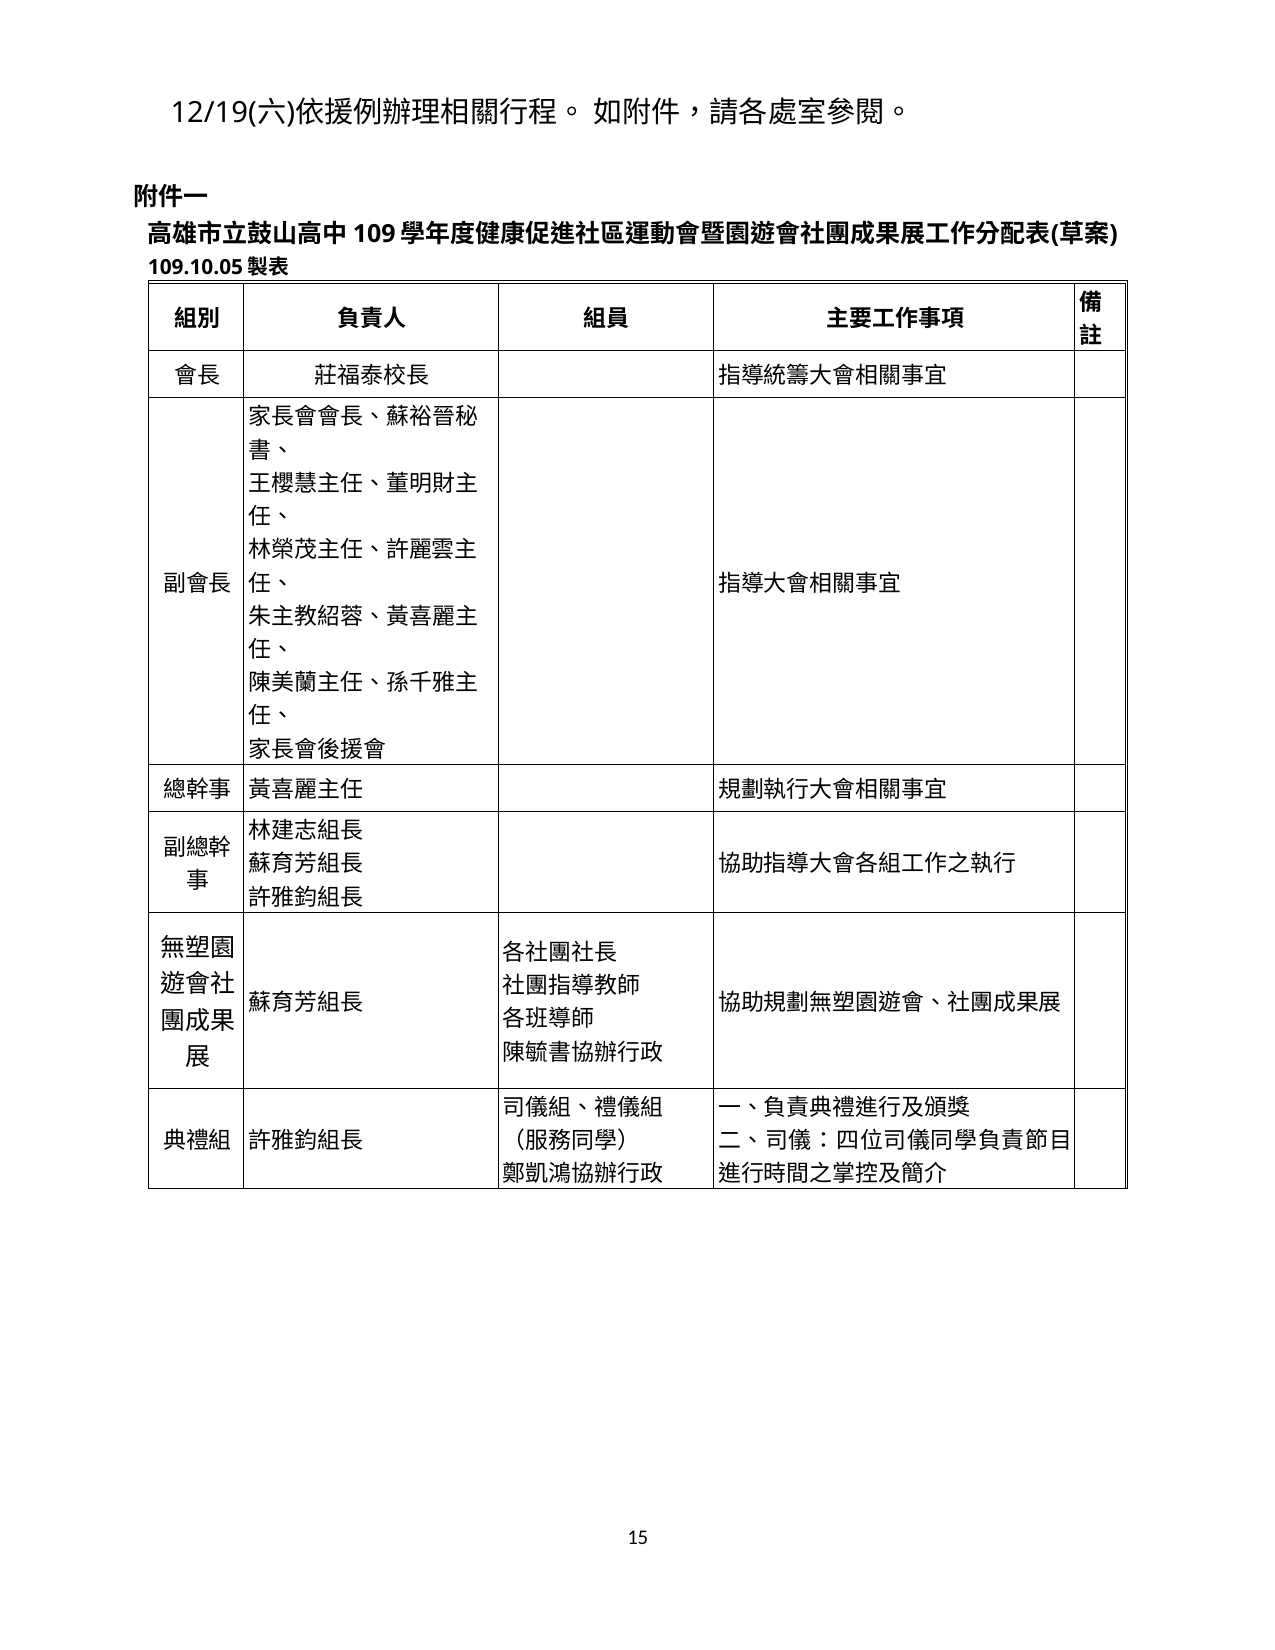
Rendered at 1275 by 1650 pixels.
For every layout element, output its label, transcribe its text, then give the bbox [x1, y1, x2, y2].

table_cell 指導統籌大會相關事宜 [714, 351, 1074, 397]
table_cell 一、負責典禮進行及頒獎 二、司儀：四位司儀同學負責節目進行時間之掌控及簡介 [714, 1089, 1074, 1188]
table_cell 林建志組長 蘇育芳組長 許雅鈞組長 [244, 812, 498, 912]
table_cell [1075, 351, 1125, 397]
text 高雄市立鼓山高中109學年度健康促進社區運動會暨園遊會社團成果展工作分配表(草案) 109.10.05製表 [148, 214, 1127, 280]
table_cell [1075, 812, 1125, 912]
table_cell 指導大會相關事宜 [714, 398, 1074, 764]
table_cell [1075, 765, 1125, 811]
table_cell 典禮組 [149, 1089, 243, 1188]
table_cell [499, 398, 713, 764]
table_cell 司儀組、禮儀組 （服務同學） 鄭凱鴻協辦行政 [499, 1089, 713, 1188]
table_header 主要工作事項 [714, 284, 1074, 350]
table_cell 協助規劃無塑園遊會、社團成果展 [714, 913, 1074, 1088]
table_cell 協助指導大會各組工作之執行 [714, 812, 1074, 912]
table_cell 總幹事 [149, 765, 243, 811]
table_cell [499, 351, 713, 397]
text 12/19(六)依援例辦理相關行程。 如附件，請各處室參閱。 [148, 89, 1127, 130]
table_cell [1075, 1089, 1125, 1188]
table_header 備註 [1075, 284, 1125, 350]
table_cell 無塑園遊會社團成果展 [149, 913, 243, 1088]
table_header 組員 [499, 284, 713, 350]
table_cell [499, 765, 713, 811]
table_cell 許雅鈞組長 [244, 1089, 498, 1188]
table_cell 副總幹事 [149, 812, 243, 912]
table_cell 副會長 [149, 398, 243, 764]
text 附件一 [133, 170, 1127, 214]
table_cell 各社團社長 社團指導教師 各班導師 陳毓書協辦行政 [499, 913, 713, 1088]
table_cell 家長會會長、蘇裕晉秘書、 王櫻慧主任、董明財主任、 林榮茂主任、許麗雲主任、 朱主教紹蓉、黃喜麗主任、 陳美蘭主任、孫千雅主任、 家長會後援會 [244, 398, 498, 764]
table_cell [1075, 398, 1125, 764]
table_header 組別 [149, 284, 243, 350]
table_cell 黃喜麗主任 [244, 765, 498, 811]
table_cell [1075, 913, 1125, 1088]
table_cell [499, 812, 713, 912]
table_cell 會長 [149, 351, 243, 397]
table_cell 蘇育芳組長 [244, 913, 498, 1088]
table_cell 規劃執行大會相關事宜 [714, 765, 1074, 811]
table_header 負責人 [244, 284, 498, 350]
table_cell 莊福泰校長 [244, 351, 498, 397]
